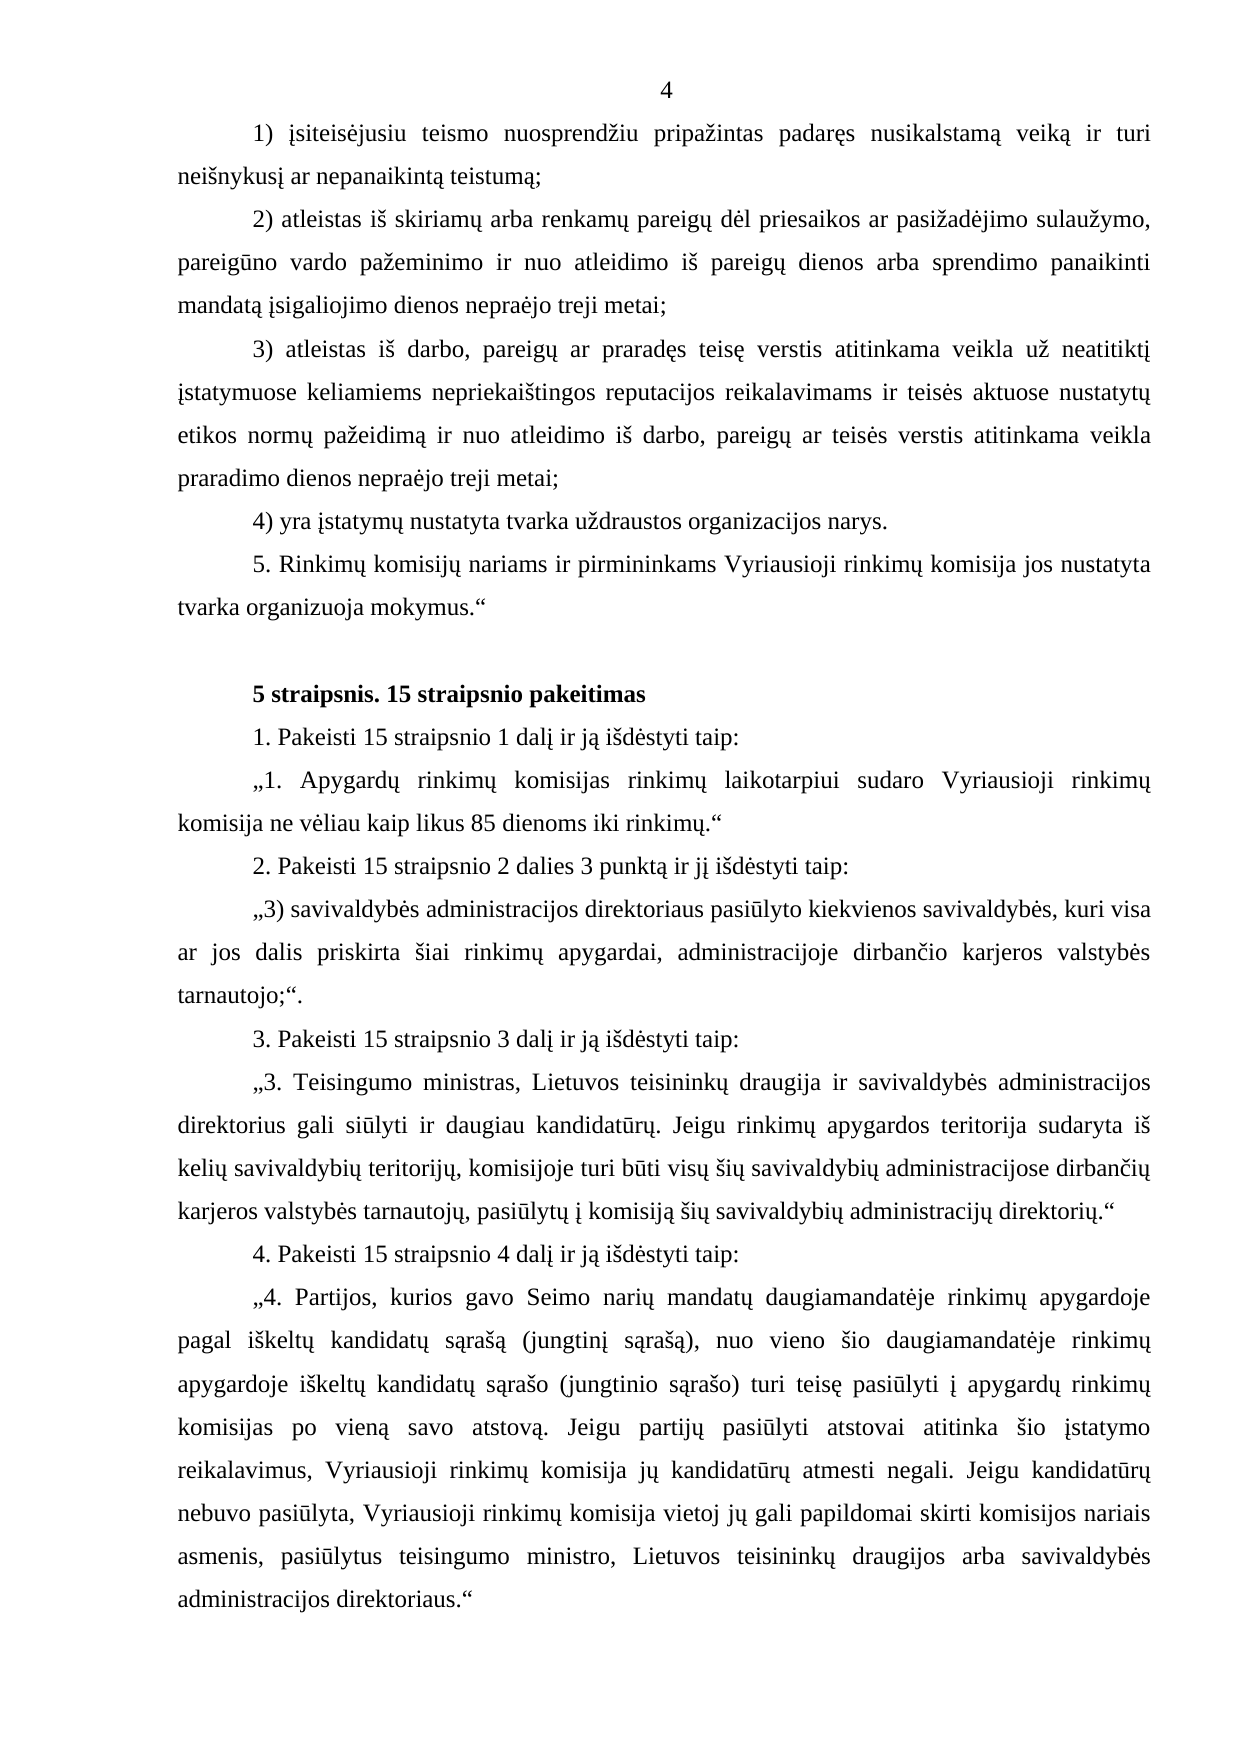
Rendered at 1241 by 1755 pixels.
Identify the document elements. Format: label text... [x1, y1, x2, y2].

text 2. Pakeisti 15 straipsnio 2 dalies 3 punktą ir jį išdėstyti taip: [177, 851, 1152, 880]
text 3. Pakeisti 15 straipsnio 3 dalį ir ją išdėstyti taip: [177, 1024, 1152, 1052]
text 1) įsiteisėjusiu teismo nuosprendžiu pripažintas padaręs nusikalstamą veiką ir turi neišnykusį ar nepanaikintą teistumą; [177, 118, 1152, 190]
text 5 straipsnis. 15 straipsnio pakeitimas [177, 679, 1152, 707]
text 4. Pakeisti 15 straipsnio 4 dalį ir ją išdėstyti taip: [177, 1239, 1152, 1268]
text „1. Apygardų rinkimų komisijas rinkimų laikotarpiui sudaro Vyriausioji rinkimų komisija ne vėliau kaip likus 85 dienoms iki rinkimų.“ [177, 765, 1152, 837]
text 5. Rinkimų komisijų nariams ir pirmininkams Vyriausioji rinkimų komisija jos nustatyta tvarka organizuoja mokymus.“ [177, 549, 1152, 621]
text 2) atleistas iš skiriamų arba renkamų pareigų dėl priesaikos ar pasižadėjimo sulaužymo, pareigūno vardo pažeminimo ir nuo atleidimo iš pareigų dienos arba sprendimo panaikinti mandatą įsigaliojimo dienos nepraėjo treji metai; [177, 204, 1152, 319]
text „3) savivaldybės administracijos direktoriaus pasiūlyto kiekvienos savivaldybės, kuri visa ar jos dalis priskirta šiai rinkimų apygardai, administracijoje dirbančio karjeros valstybės tarnautojo;“. [177, 894, 1152, 1009]
text „4. Partijos, kurios gavo Seimo narių mandatų daugiamandatėje rinkimų apygardoje pagal iškeltų kandidatų sąrašą (jungtinį sąrašą), nuo vieno šio daugiamandatėje rinkimų apygardoje iškeltų kandidatų sąrašo (jungtinio sąrašo) turi teisę pasiūlyti į apygardų rinkimų komisijas po vieną savo atstovą. Jeigu partijų pasiūlyti atstovai atitinka šio įstatymo reikalavimus, Vyriausioji rinkimų komisija jų kandidatūrų atmesti negali. Jeigu kandidatūrų nebuvo pasiūlyta, Vyriausioji rinkimų komisija vietoj jų gali papildomai skirti komisijos nariais asmenis, pasiūlytus teisingumo ministro, Lietuvos teisininkų draugijos arba savivaldybės administracijos direktoriaus.“ [177, 1282, 1152, 1613]
text 3) atleistas iš darbo, pareigų ar praradęs teisę verstis atitinkama veikla už neatitiktį įstatymuose keliamiems nepriekaištingos reputacijos reikalavimams ir teisės aktuose nustatytų etikos normų pažeidimą ir nuo atleidimo iš darbo, pareigų ar teisės verstis atitinkama veikla praradimo dienos nepraėjo treji metai; [177, 334, 1152, 492]
text 1. Pakeisti 15 straipsnio 1 dalį ir ją išdėstyti taip: [177, 722, 1152, 751]
text „3. Teisingumo ministras, Lietuvos teisininkų draugija ir savivaldybės administracijos direktorius gali siūlyti ir daugiau kandidatūrų. Jeigu rinkimų apygardos teritorija sudaryta iš kelių savivaldybių teritorijų, komisijoje turi būti visų šių savivaldybių administracijose dirbančių karjeros valstybės tarnautojų, pasiūlytų į komisiją šių savivaldybių administracijų direktorių.“ [177, 1067, 1152, 1225]
text 4) yra įstatymų nustatyta tvarka uždraustos organizacijos narys. [177, 506, 1152, 535]
